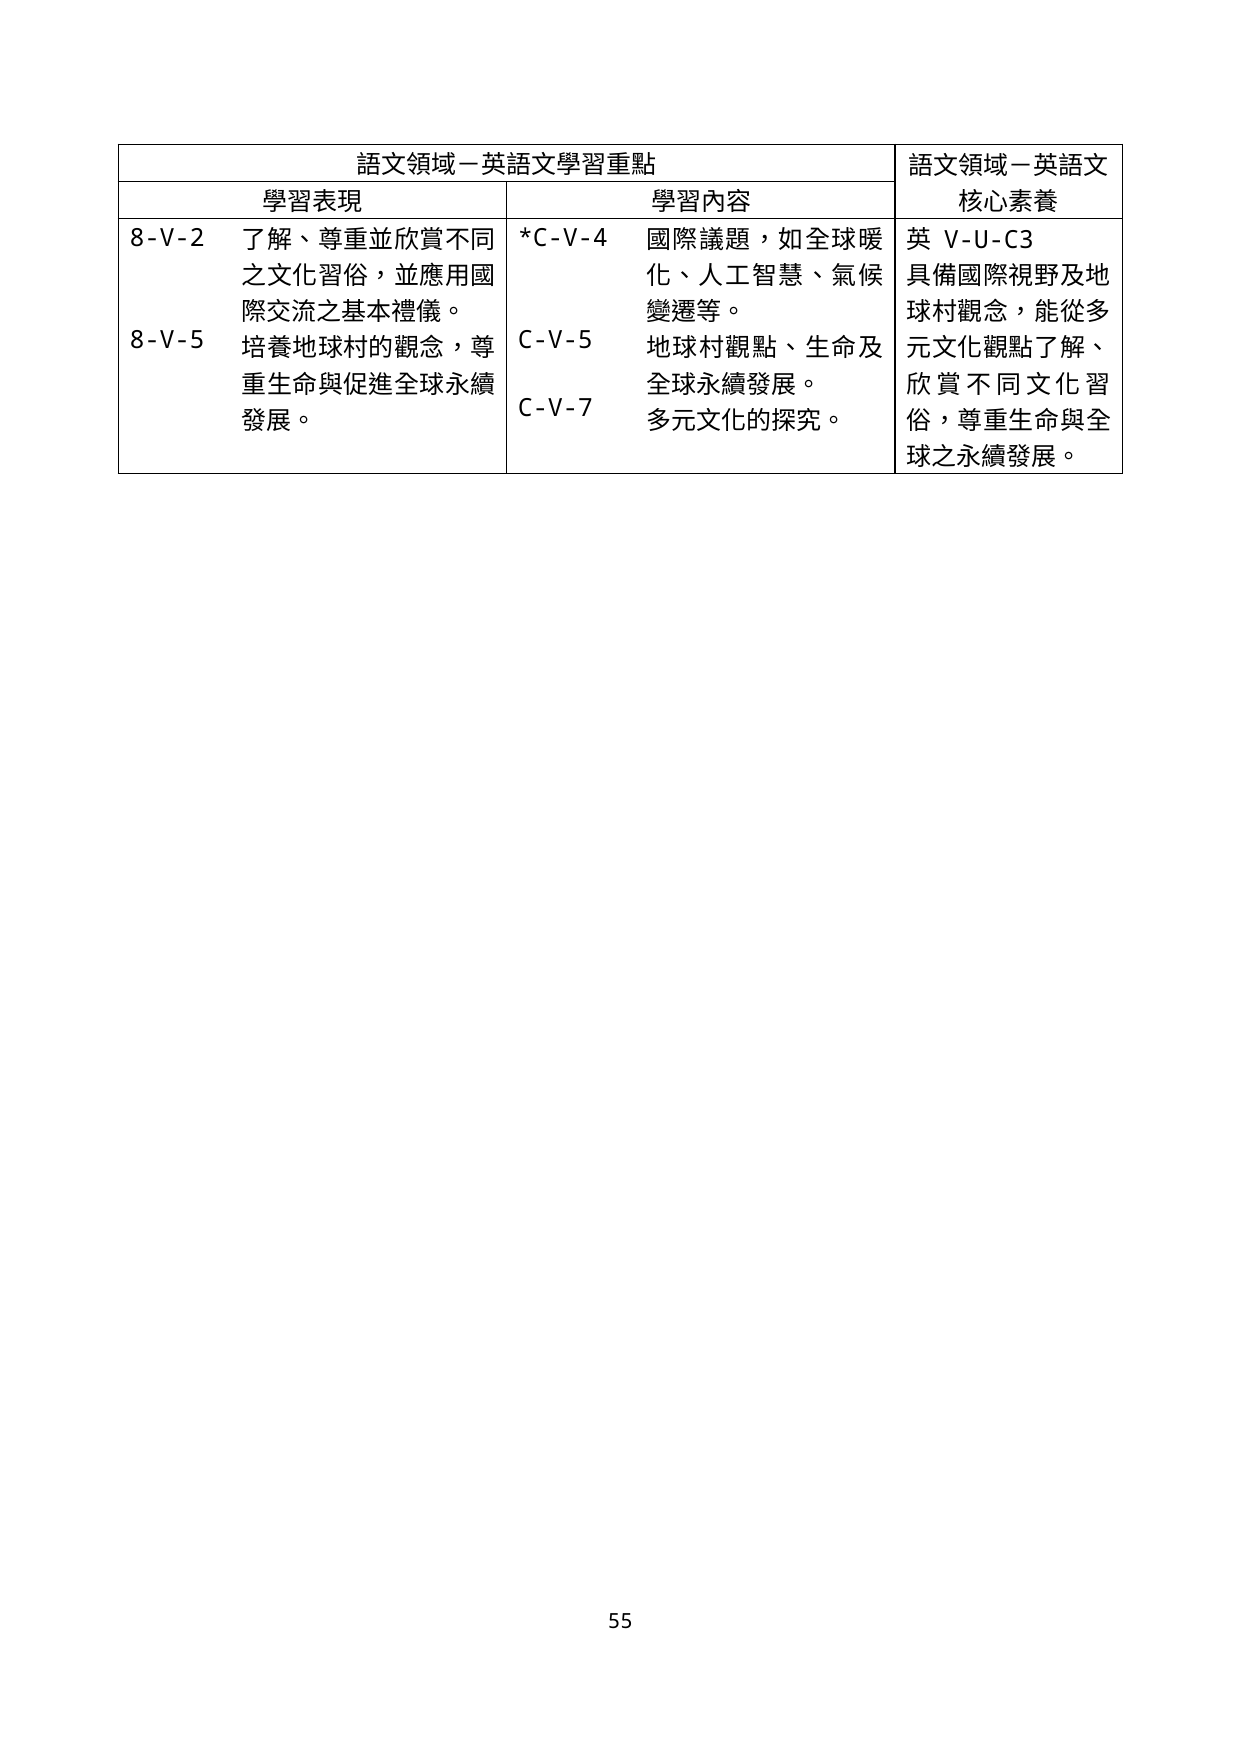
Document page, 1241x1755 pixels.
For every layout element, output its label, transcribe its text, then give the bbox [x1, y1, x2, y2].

table_header 語文領域－英語文 核心素養 [896, 145, 1122, 218]
table_cell 了解、尊重並欣賞不同之文化習俗，並應用國際交流之基本禮儀。 培養地球村的觀念，尊重生命與促進全球永續發展。 [230, 219, 506, 473]
table_cell *C-V-4 C-V-5 C-V-7 [507, 219, 634, 473]
table_cell 學習表現 [119, 182, 506, 218]
table_cell 8-V-2 8-V-5 [119, 219, 230, 473]
table_header 語文領域－英語文學習重點 [119, 145, 894, 181]
table_cell 國際議題，如全球暖化、人工智慧、氣候變遷等。 地球村觀點、生命及全球永續發展。 多元文化的探究。 [635, 219, 894, 473]
table_cell 英 V-U-C3 具備國際視野及地球村觀念，能從多元文化觀點了解、欣賞不同文化習俗，尊重生命與全球之永續發展。 [896, 219, 1122, 473]
table_cell 學習內容 [507, 182, 894, 218]
